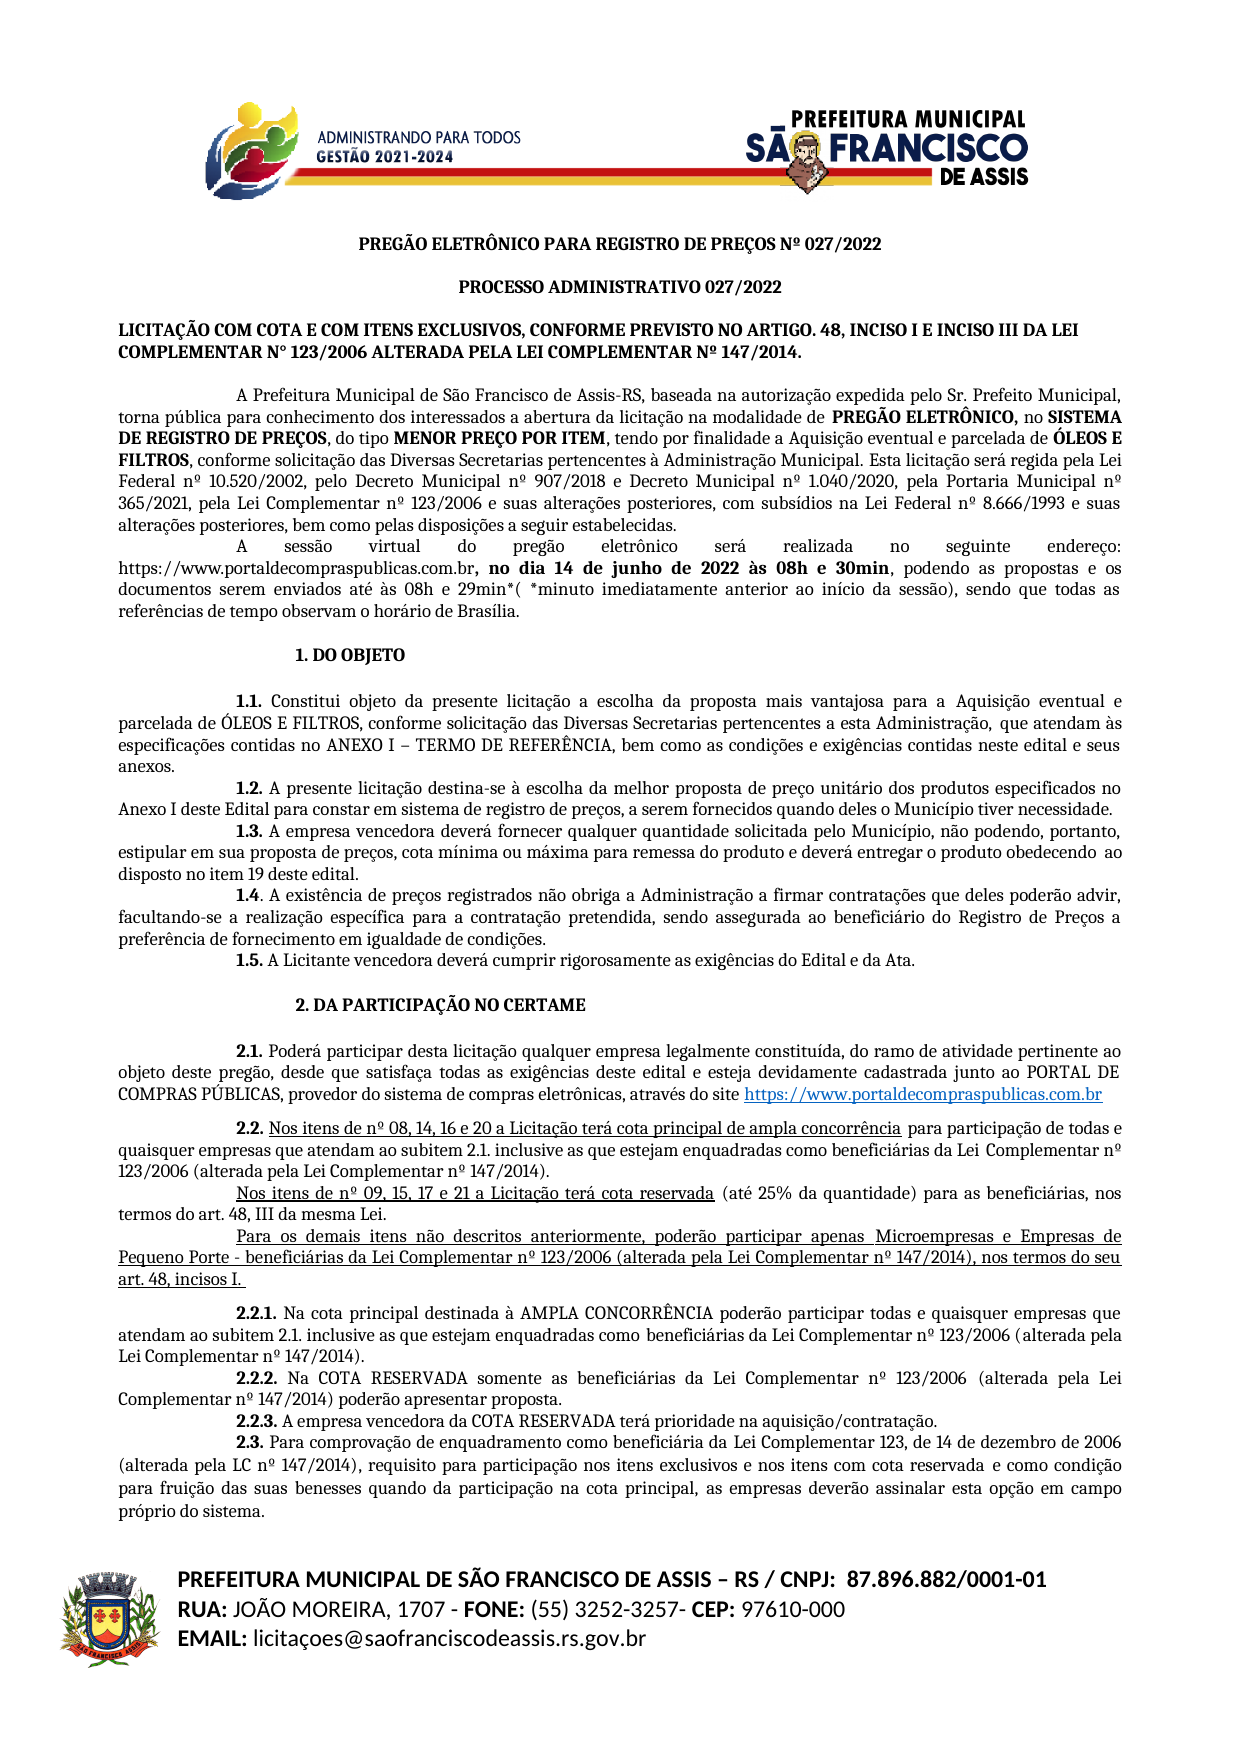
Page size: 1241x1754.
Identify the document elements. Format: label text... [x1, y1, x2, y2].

text 1. DO OBJETO [118, 645, 1122, 666]
text Nos itens de nº 09, 15, 17 e 21 a Licitação terá cota reservada (até 25% da quantidade) para as beneficiárias, nos termos do art. 48, III da mesma Lei. [118, 1182, 1122, 1225]
text Para os demais itens não descritos anteriormente, poderão participar apenas Microempresas e Empresas de Pequeno Porte - beneficiárias da Lei Complementar nº 123/2006 (alterada pela Lei Complementar nº 147/2014), nos termos do seu [118, 1225, 1122, 1265]
text 2.2.3. A empresa vencedora da COTA RESERVADA terá prioridade na aquisição/contratação. [118, 1410, 1122, 1432]
text 2.2.1. Na cota principal destinada à AMPLA CONCORRÊNCIA poderão participar todas e quaisquer empresas que atendam ao subitem 2.1. inclusive as que estejam enquadradas como beneficiárias da Lei Complementar nº 123/2006 (alterada pela Lei Complementar nº 147/2014). [118, 1302, 1122, 1367]
text 1.1. Constitui objeto da presente licitação a escolha da proposta mais vantajosa para a Aquisição eventual e parcelada de ÓLEOS E FILTROS, conforme solicitação das Diversas Secretarias pertencentes a esta Administração, que atendam às especificações contidas no ANEXO I – TERMO DE REFERÊNCIA, bem como as condições e exigências contidas neste edital e seus anexos. [118, 691, 1122, 777]
text PREGÃO ELETRÔNICO PARA REGISTRO DE PREÇOS Nº 027/2022 [118, 234, 1122, 255]
text 2. DA PARTICIPAÇÃO NO CERTAME [118, 994, 1122, 1016]
text PROCESSO ADMINISTRATIVO 027/2022 [118, 277, 1122, 298]
text 1.4. A existência de preços registrados não obriga a Administração a firmar contratações que deles poderão advir, facultando-se a realização específica para a contratação pretendida, sendo assegurada ao beneficiário do Registro de Preços a preferência de fornecimento em igualdade de condições. [118, 885, 1122, 950]
text LICITAÇÃO COM COTA E COM ITENS EXCLUSIVOS, CONFORME PREVISTO NO ARTIGO. 48, INCISO I E INCISO III DA LEI COMPLEMENTAR N° 123/2006 ALTERADA PELA LEI COMPLEMENTAR Nº 147/2014. [118, 320, 1122, 363]
text A sessão virtual do pregão eletrônico será realizada no seguinte endereço: https://www.portaldecompraspublicas.com.br, no dia 14 de junho de 2022 às 08h e 30min, podendo as propostas e os documentos serem enviados até às 08h e 29min*( *minuto imediatamente anterior ao início da sessão), sendo que todas as referências de tempo observam o horário de Brasília. [118, 536, 1122, 622]
text A Prefeitura Municipal de São Francisco de Assis-RS, baseada na autorização expedida pelo Sr. Prefeito Municipal, torna pública para conhecimento dos interessados a abertura da licitação na modalidade de PREGÃO ELETRÔNICO, no SISTEMA DE REGISTRO DE PREÇOS, do tipo MENOR PREÇO POR ITEM, tendo por finalidade a Aquisição eventual e parcelada de ÓLEOS E FILTROS, conforme solicitação das Diversas Secretarias pertencentes à Administração Municipal. Esta licitação será regida pela Lei Federal nº 10.520/2002, pelo Decreto Municipal nº 907/2018 e Decreto Municipal nº 1.040/2020, pela Portaria Municipal nº 365/2021, pela Lei Complementar nº 123/2006 e suas alterações posteriores, com subsídios na Lei Federal nº 8.666/1993 e suas alterações posteriores, bem como pelas disposições a seguir estabelecidas. [118, 385, 1122, 536]
text art. 48, incisos I. [118, 1266, 1122, 1290]
text 2.2. Nos itens de nº 08, 14, 16 e 20 a Licitação terá cota principal de ampla concorrência para participação de todas e quaisquer empresas que atendam ao subitem 2.1. inclusive as que estejam enquadradas como beneficiárias da Lei Complementar nº 123/2006 (alterada pela Lei Complementar nº 147/2014). [118, 1117, 1122, 1182]
text 2.2.2. Na COTA RESERVADA somente as beneficiárias da Lei Complementar nº 123/2006 (alterada pela Lei Complementar nº 147/2014) poderão apresentar proposta. [118, 1367, 1122, 1410]
text 1.2. A presente licitação destina-se à escolha da melhor proposta de preço unitário dos produtos especificados no Anexo I deste Edital para constar em sistema de registro de preços, a serem fornecidos quando deles o Município tiver necessidade. [118, 777, 1122, 820]
text 2.1. Poderá participar desta licitação qualquer empresa legalmente constituída, do ramo de atividade pertinente ao objeto deste pregão, desde que satisfaça todas as exigências deste edital e esteja devidamente cadastrada junto ao PORTAL DE COMPRAS PÚBLICAS, provedor do sistema de compras eletrônicas, através do site https://www.portaldecompraspublicas.com.br [118, 1040, 1122, 1105]
text 1.3. A empresa vencedora deverá fornecer qualquer quantidade solicitada pelo Município, não podendo, portanto, estipular em sua proposta de preços, cota mínima ou máxima para remessa do produto e deverá entregar o produto obedecendo ao disposto no item 19 deste edital. [118, 820, 1122, 885]
text 2.3. Para comprovação de enquadramento como beneficiária da Lei Complementar 123, de 14 de dezembro de 2006 (alterada pela LC nº 147/2014), requisito para participação nos itens exclusivos e nos itens com cota reservada e como condição para fruição das suas benesses quando da participação na cota principal, as empresas deverão assinalar esta opção em campo próprio do sistema. [118, 1432, 1122, 1522]
text 1.5. A Licitante vencedora deverá cumprir rigorosamente as exigências do Edital e da Ata. [118, 950, 1122, 971]
